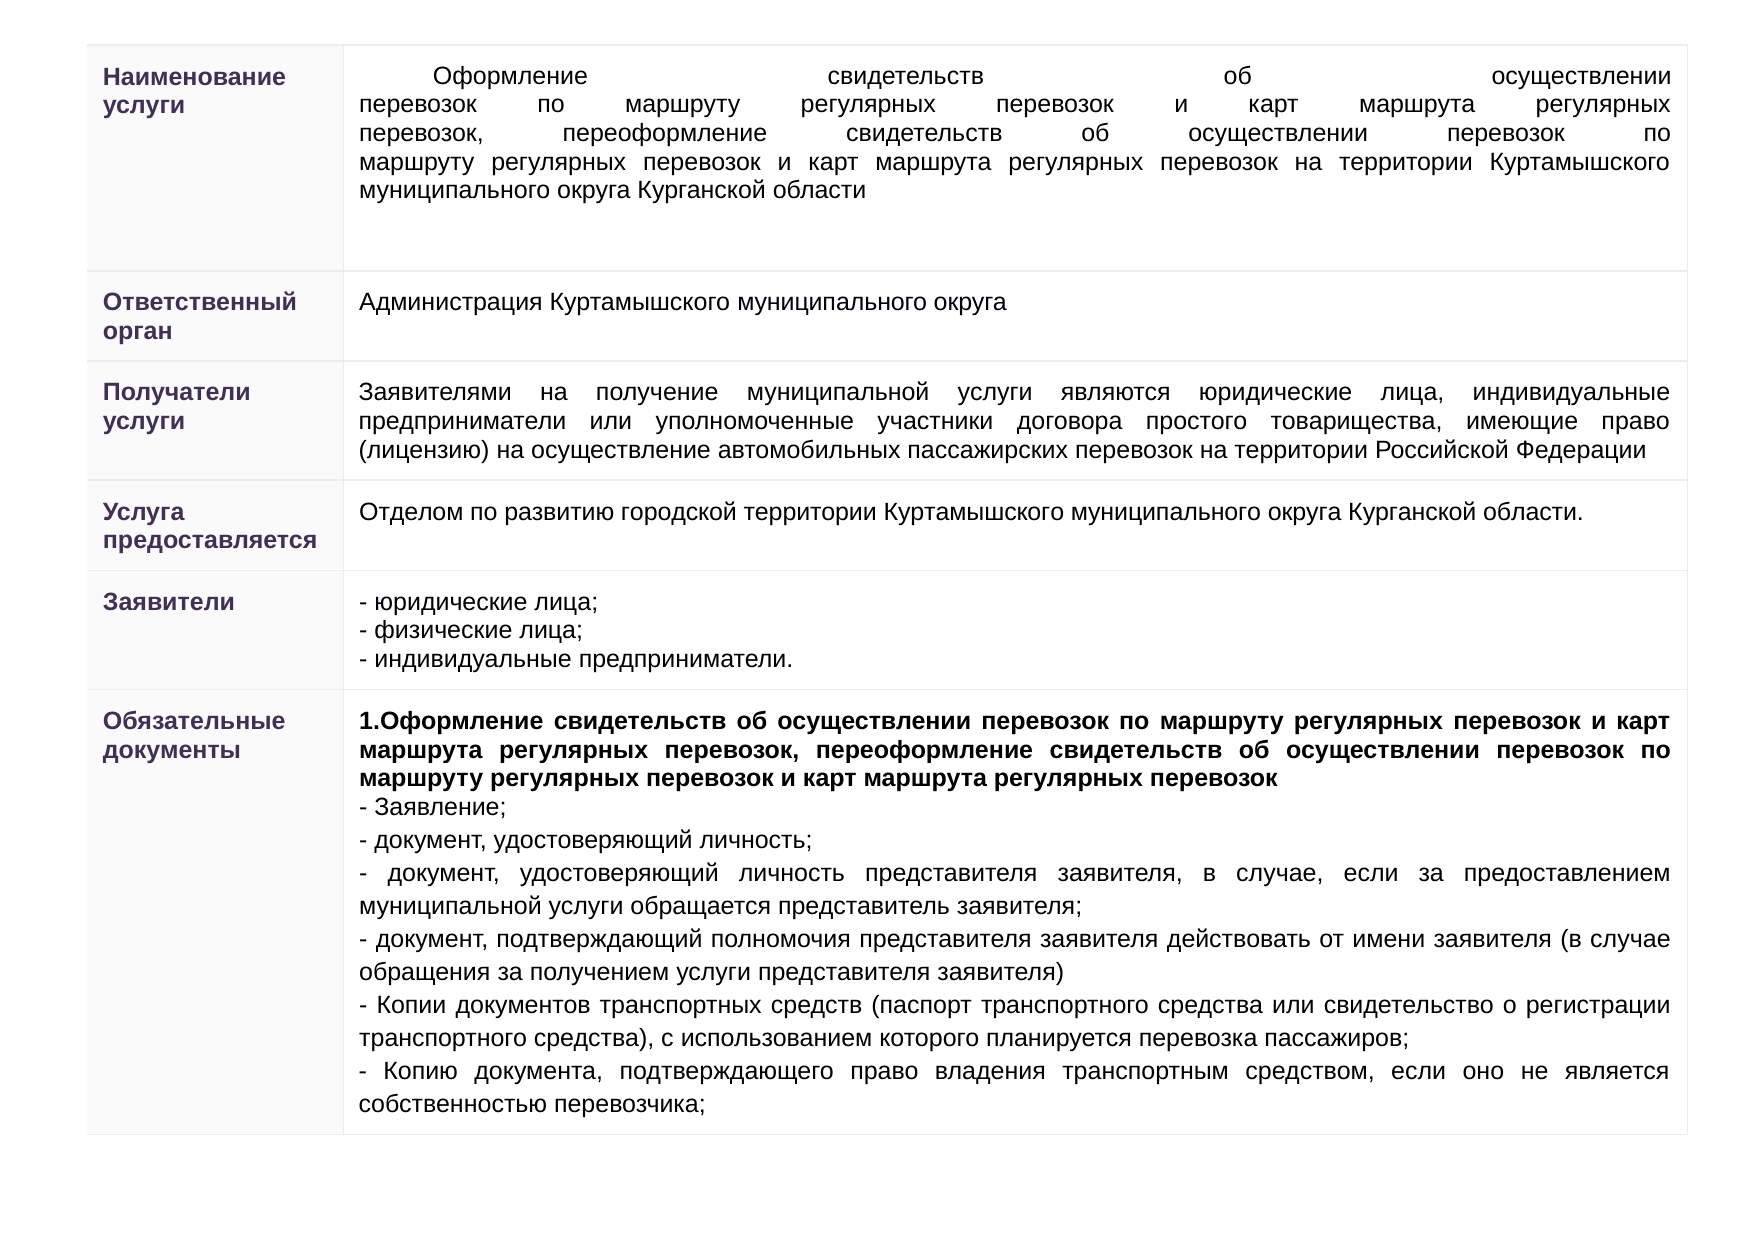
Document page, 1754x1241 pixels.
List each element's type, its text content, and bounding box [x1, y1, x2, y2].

table_cell Услуга предоставляется [87, 481, 343, 569]
table_cell Ответственный орган [87, 272, 343, 360]
table_cell Обязательные документы [87, 690, 343, 1134]
table_header Оформление свидетельств об осуществлении перевозок по маршруту регулярных перевозок и карт маршрута регулярных перевозок, переоформление свидетельств об осуществлении перевозок по маршруту регулярных перевозок и карт маршрута регулярных перевозок на территории Куртамышского муниципального округа Курганской области [344, 46, 1687, 270]
table_cell Получатели услуги [87, 362, 343, 479]
table_cell - юридические лица; - физические лица; - индивидуальные предприниматели. [344, 571, 1687, 689]
table_cell Заявителями на получение муниципальной услуги являются юридические лица, индивидуальные предприниматели или уполномоченные участники договора простого товарищества, имеющие право (лицензию) на осуществление автомобильных пассажирских перевозок на территории Российской Федерации [344, 362, 1687, 479]
table_cell 1.Оформление свидетельств об осуществлении перевозок по маршруту регулярных перевозок и карт маршрута регулярных перевозок, переоформление свидетельств об осуществлении перевозок по маршруту регулярных перевозок и карт маршрута регулярных перевозок - Заявление; - документ, удостоверяющий личность; - документ, удостоверяющий личность представителя заявителя, в случае, если за предоставлением муниципальной услуги обращается представитель заявителя; - документ, подтверждающий полномочия представителя заявителя действовать от имени заявителя (в случае обращения за получением услуги представителя заявителя) - Копии документов транспортных средств (паспорт транспортного средства или свидетельство о регистрации транспортного средства), с использованием которого планируется перевозка пассажиров; - Копию документа, подтверждающего право владения транспортным средством, если оно не является собственностью перевозчика; [344, 690, 1687, 1134]
table_cell Администрация Куртамышского муниципального округа [344, 272, 1687, 360]
table_cell Заявители [87, 571, 343, 689]
table_cell Отделом по развитию городской территории Куртамышского муниципального округа Курганской области. [344, 481, 1687, 569]
table_header Наименование услуги [87, 46, 343, 270]
